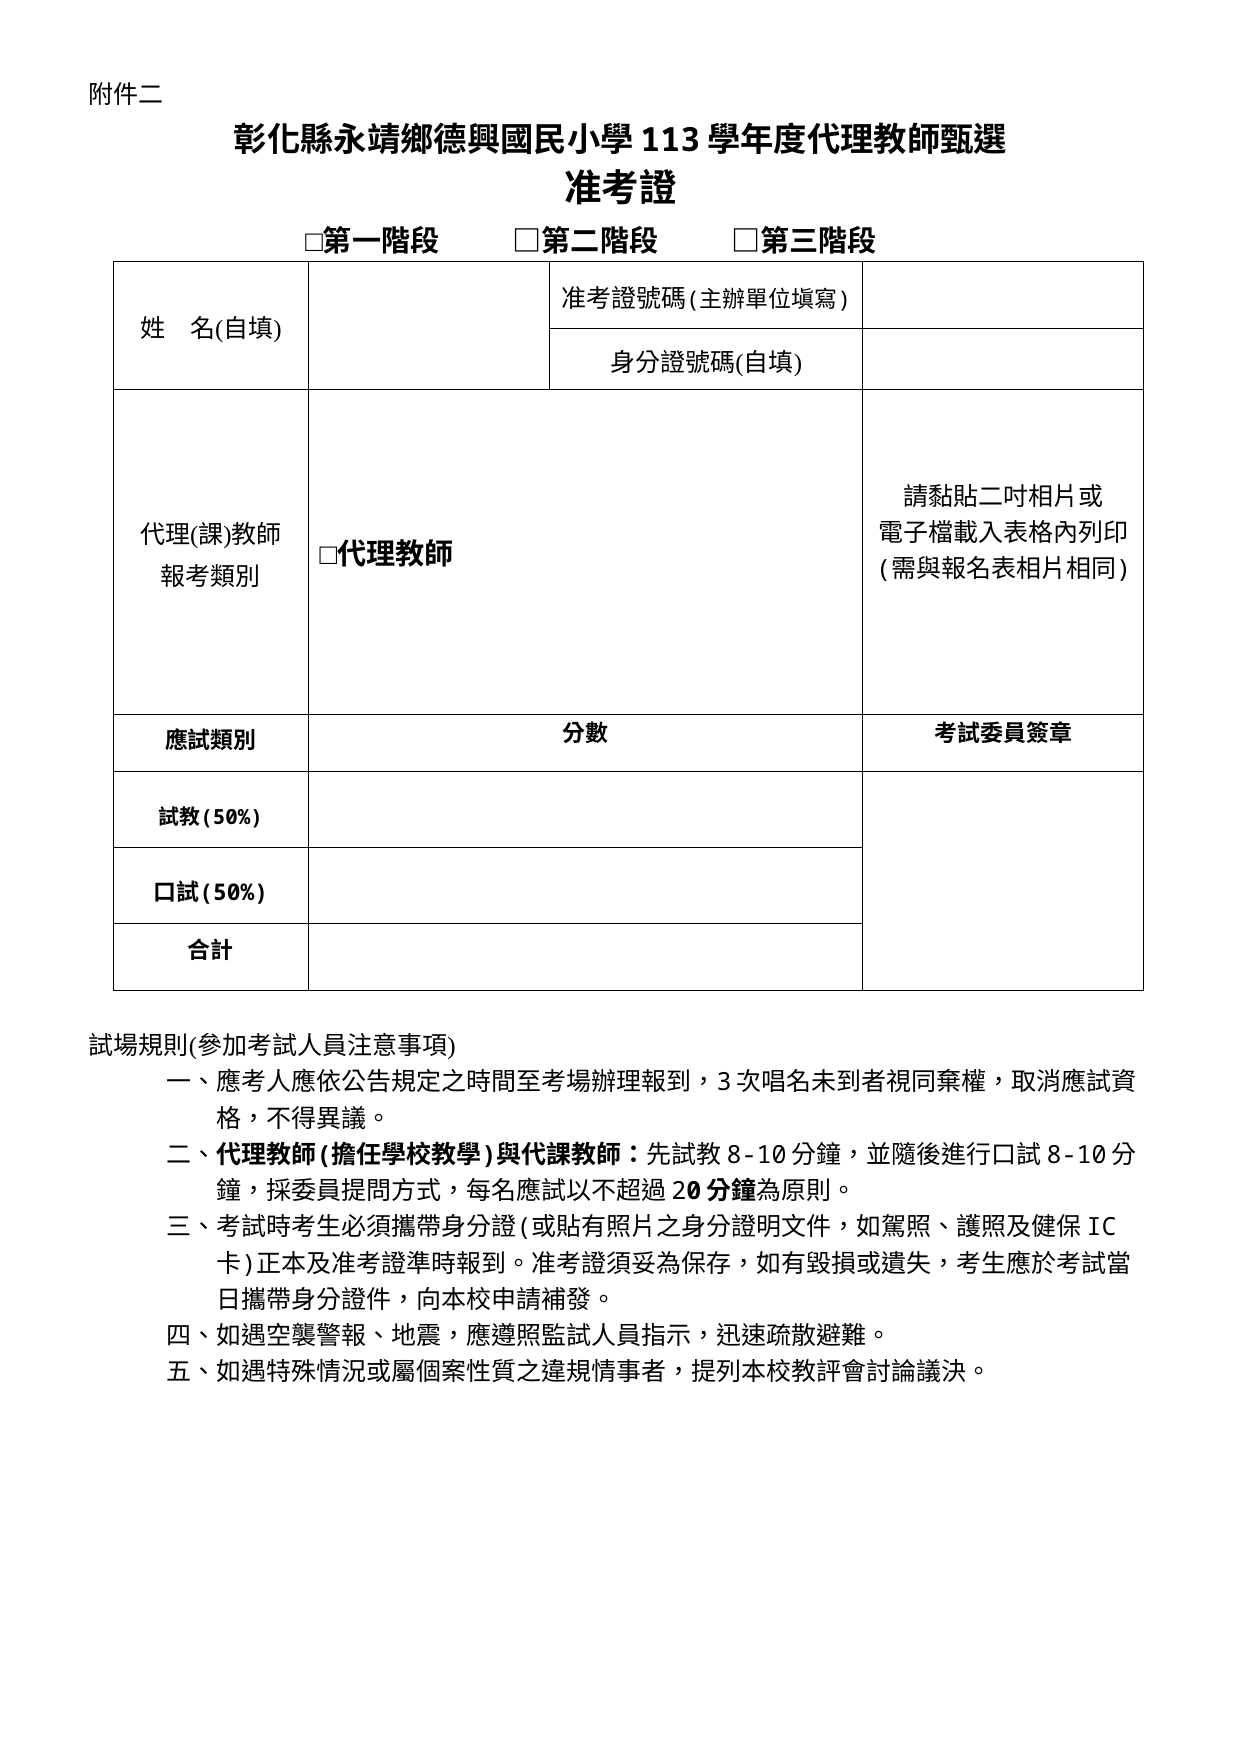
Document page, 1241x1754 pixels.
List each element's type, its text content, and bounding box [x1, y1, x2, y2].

table_cell [309, 848, 862, 923]
text 彰化縣永靖鄉德興國民小學113學年度代理教師甄選 [89, 111, 1152, 161]
table_header [309, 262, 549, 389]
table_header 姓 名(自填) [114, 262, 308, 389]
text □第一階段 □第二階段 □第三階段 [89, 211, 1152, 261]
table_cell 應試類別 [114, 715, 308, 771]
table_cell 考試委員簽章 [863, 715, 1143, 771]
text 試場規則(參加考試人員注意事項) [89, 1026, 1152, 1062]
table_cell 代理(課)教師 報考類別 [114, 390, 308, 714]
table_header [863, 262, 1143, 328]
table_cell 身分證號碼(自填) [550, 329, 862, 389]
text 五、如遇特殊情況或屬個案性質之違規情事者，提列本校教評會討論議決。 [167, 1352, 1166, 1388]
text 四、如遇空襲警報、地震，應遵照監試人員指示，迅速疏散避難。 [166, 1316, 1152, 1352]
text 一、應考人應依公告規定之時間至考場辦理報到，3次唱名未到者視同棄權，取消應試資格，不得異議。 [166, 1062, 1140, 1134]
text 三、考試時考生必須攜帶身分證(或貼有照片之身分證明文件，如駕照、護照及健保IC卡)正本及准考證準時報到。准考證須妥為保存，如有毀損或遺失，考生應於考試當日攜帶身分證件，向本校申請補發。 [166, 1207, 1140, 1316]
table_header 准考證號碼(主辦單位塡寫) [550, 262, 862, 328]
table_cell 試教(50%) [114, 772, 308, 847]
table_cell □代理教師 [309, 390, 862, 714]
text 准考證 [89, 161, 1152, 211]
table_cell 口試(50%) [114, 848, 308, 923]
text 附件二 [89, 75, 1152, 111]
table_cell 分數 [309, 715, 862, 771]
text 二、代理教師(擔任學校教學)與代課教師：先試教8-10分鐘，並隨後進行口試8-10分鐘，採委員提問方式，每名應試以不超過20分鐘為原則。 [166, 1134, 1140, 1207]
table_cell [309, 772, 862, 847]
table_cell 請黏貼二吋相片或 電子檔載入表格內列印 (需與報名表相片相同) [863, 390, 1143, 714]
table_cell [309, 924, 862, 990]
table_cell [863, 329, 1143, 389]
table_cell 合計 [114, 924, 308, 990]
table_cell [863, 772, 1143, 990]
